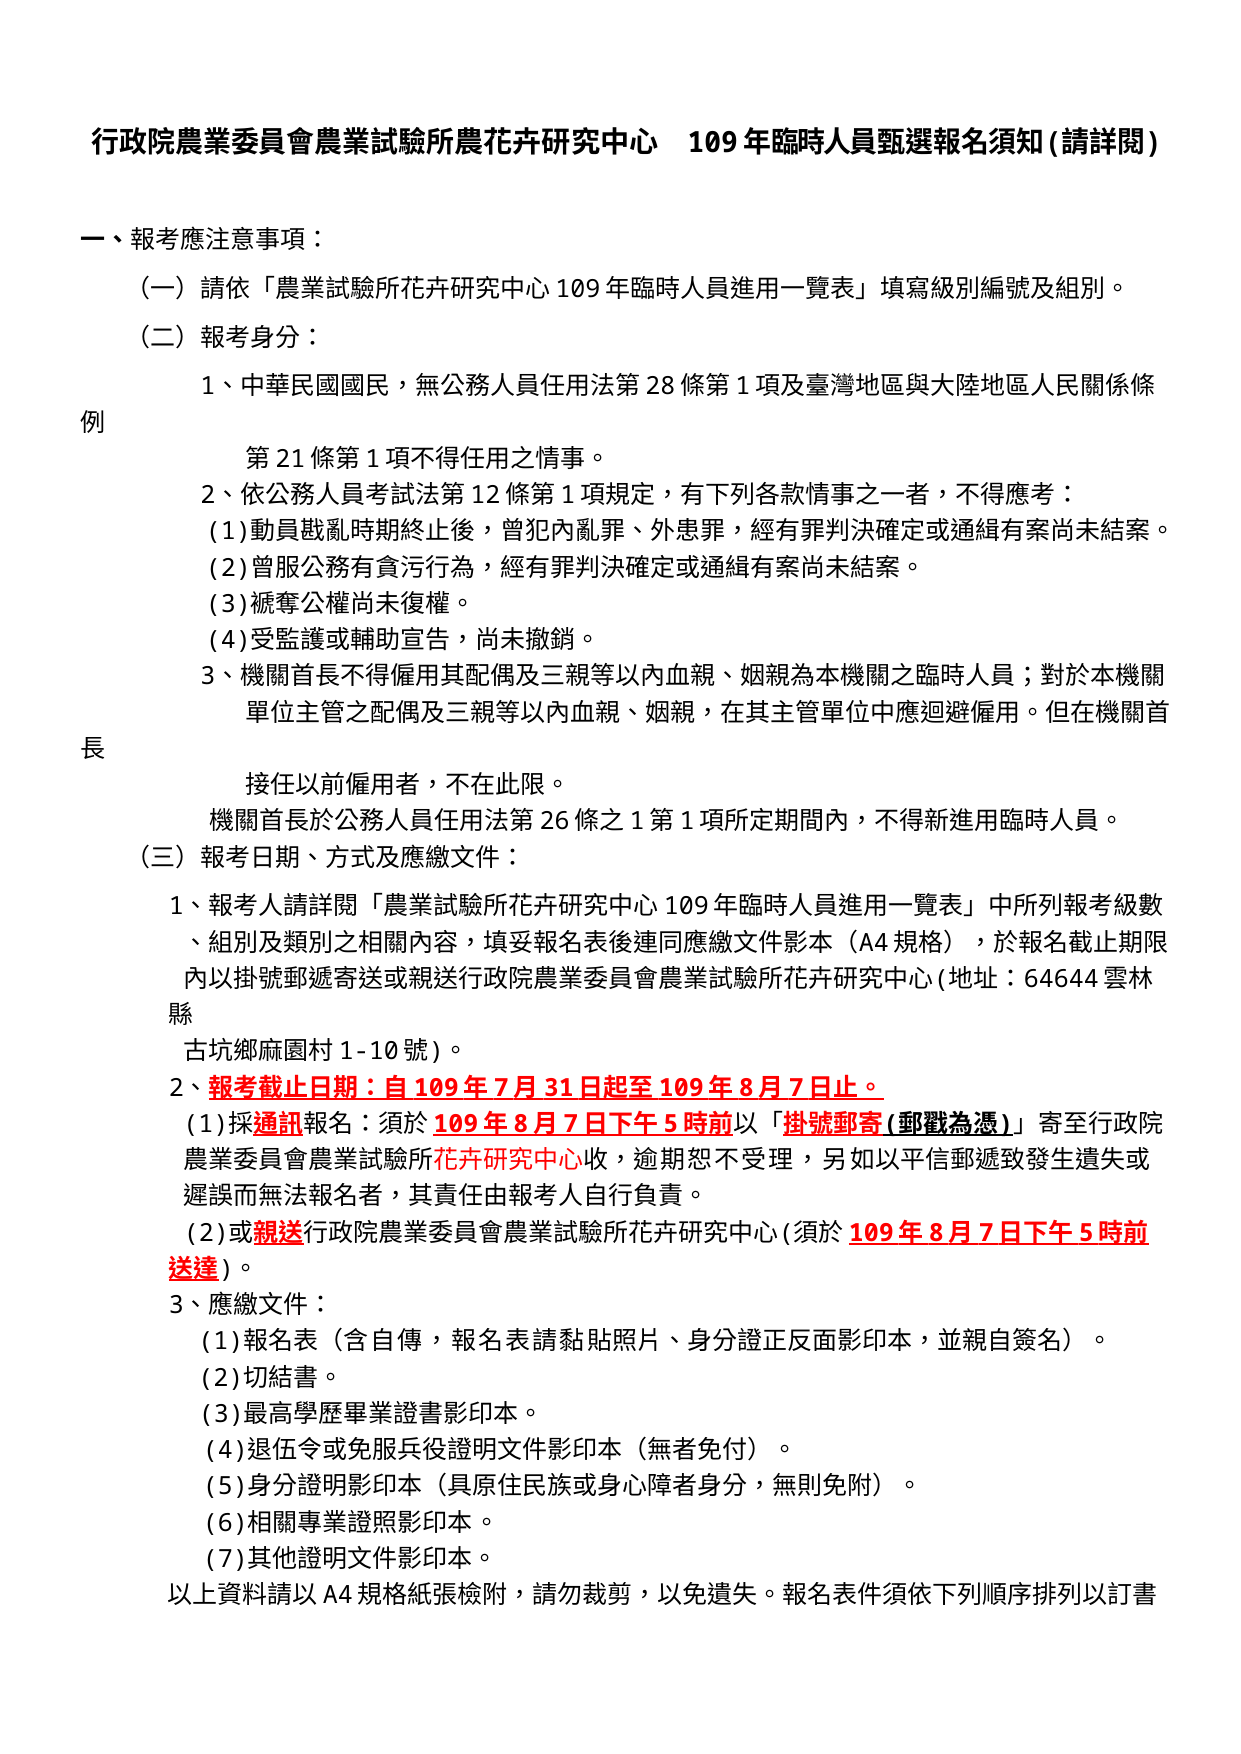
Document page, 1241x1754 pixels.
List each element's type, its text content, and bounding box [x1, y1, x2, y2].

text (1)採通訊報名：須於109年8月7日下午5時前以「掛號郵寄(郵戳為憑)」寄至行政院農業委員會農業試驗所花卉研究中心收，逾期恕不受理，另如以平信郵遞致發生遺失或遲誤而無法報名者，其責任由報考人自行負責。 [183, 1103, 1173, 1212]
text (6)相關專業證照影印本。 [143, 1502, 1173, 1538]
text 1、報考人請詳閱「農業試驗所花卉研究中心109年臨時人員進用一覽表」中所列報考級數 [169, 886, 1173, 922]
text (5)身分證明影印本（具原住民族或身心障者身分，無則免附）。 [143, 1466, 1173, 1502]
text （二）報考身分： [80, 317, 1173, 353]
text 古坑鄉麻園村1-10號)。 [169, 1031, 1173, 1067]
text 行政院農業委員會農業試驗所農花卉研究中心 109年臨時人員甄選報名須知(請詳閱) [80, 118, 1173, 161]
text (1)動員戡亂時期終止後，曾犯內亂罪、外患罪，經有罪判決確定或通緝有案尚未結案。 [146, 511, 1173, 547]
text 機關首長於公務人員任用法第26條之1第1項所定期間內，不得新進用臨時人員。 [164, 801, 1173, 837]
text 1、中華民國國民，無公務人員任用法第28條第1項及臺灣地區與大陸地區人民關係條例 [80, 366, 1173, 438]
text 、組別及類別之相關內容，填妥報名表後連同應繳文件影本（A4規格），於報名截止期限 [169, 922, 1173, 958]
text (4)退伍令或免服兵役證明文件影印本（無者免付）。 [143, 1429, 1173, 1466]
text 內以掛號郵遞寄送或親送行政院農業委員會農業試驗所花卉研究中心(地址：64644雲林縣 [169, 958, 1173, 1031]
text 3、應繳文件： [169, 1284, 1173, 1321]
text 3、機關首長不得僱用其配偶及三親等以內血親、姻親為本機關之臨時人員；對於本機關 [80, 656, 1173, 692]
text (2)切結書。 [183, 1357, 1173, 1393]
text 第21條第1項不得任用之情事。 [80, 438, 1173, 474]
text 單位主管之配偶及三親等以內血親、姻親，在其主管單位中應迴避僱用。但在機關首長 [80, 692, 1173, 764]
text 接任以前僱用者，不在此限。 [80, 764, 1173, 801]
text 2、依公務人員考試法第12條第1項規定，有下列各款情事之一者，不得應考： [80, 474, 1173, 511]
text (3)最高學歷畢業證書影印本。 [169, 1393, 1173, 1429]
text (1)報名表（含自傳，報名表請黏貼照片、身分證正反面影印本，並親自簽名）。 [183, 1321, 1173, 1357]
text (4)受監護或輔助宣告，尚未撤銷。 [146, 619, 1173, 656]
text （一）請依「農業試驗所花卉研究中心109年臨時人員進用一覽表」填寫級別編號及組別。 [80, 268, 1173, 304]
text (2)曾服公務有貪污行為，經有罪判決確定或通緝有案尚未結案。 [146, 547, 1173, 583]
text (3)褫奪公權尚未復權。 [146, 583, 1173, 619]
text 一、報考應注意事項： [80, 219, 1173, 256]
text (2)或親送行政院農業委員會農業試驗所花卉研究中心(須於109年8月7日下午5時前送達)。 [169, 1212, 1173, 1284]
text (7)其他證明文件影印本。 [143, 1538, 1173, 1574]
text 以上資料請以A4規格紙張檢附，請勿裁剪，以免遺失。報名表件須依下列順序排列以訂書 [168, 1574, 1173, 1611]
text （三）報考日期、方式及應繳文件： [80, 837, 1173, 873]
text 2、報考截止日期：自109年7月31日起至109年8月7日止。 [169, 1067, 1173, 1103]
